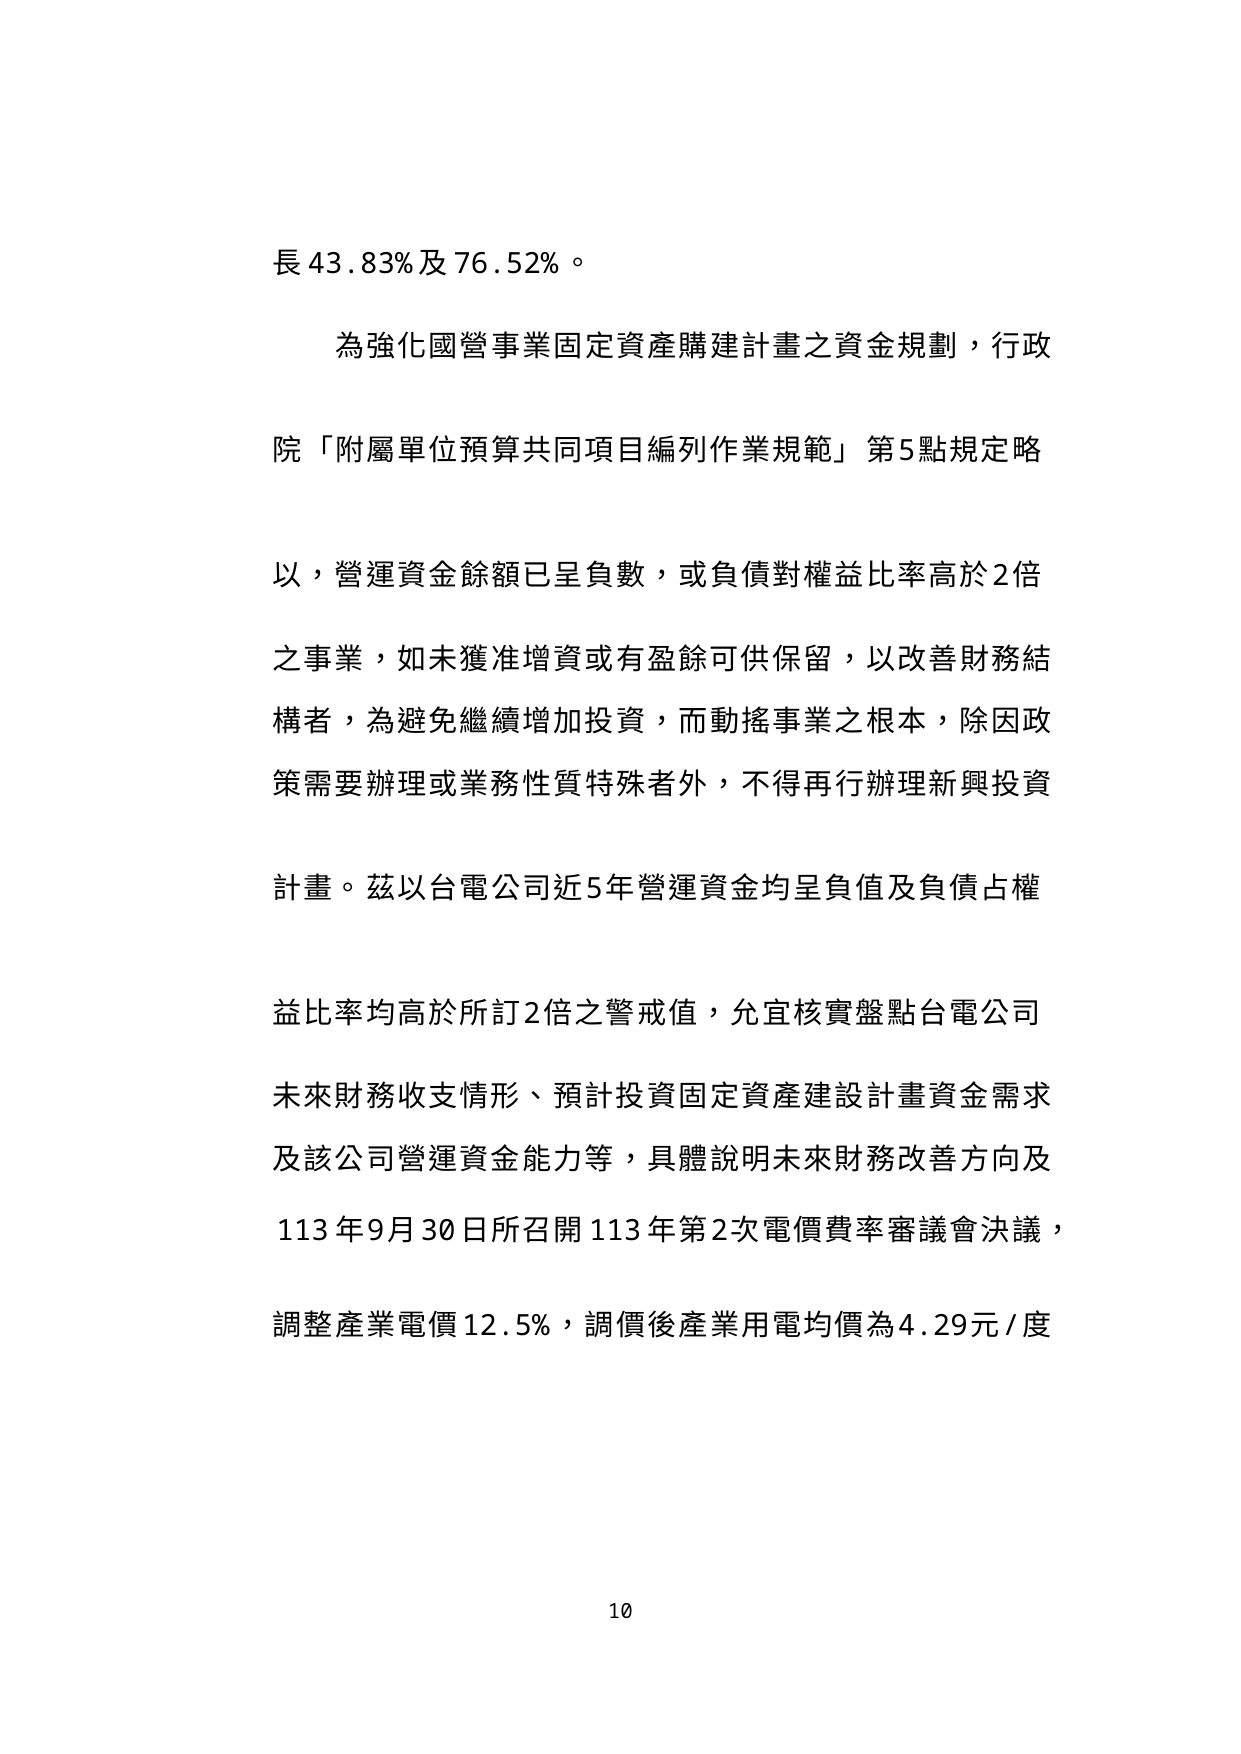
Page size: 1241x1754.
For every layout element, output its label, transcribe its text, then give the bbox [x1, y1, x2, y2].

text 彙整台電公司近5年度(110至114年度)固定資產建設等資本支出金額及重要經營效率比較概況(詳表4)，近年為穩定供電及配合政府推動再生能源邁向淨零轉型目標，台電公司投入資本支出經費逐年增加，114年度預計購建固定資產計畫2,689.88億元為近5年最高，較110年度成長達8成；惟因自有資金營運資金不足，多以外借資金辦理，114年度購建固定資產計畫中，預計2,106.99億元(占比78.33%)將以外借資金辦理，致該公司負債總額及利息費用逐年攀升，114年度預計負債總額2.67兆元及利息費用320.84億元，均為近5年最高，分別較110年度成長43.83%及76.52%。 [266, 177, 1063, 302]
text 為強化國營事業固定資產購建計畫之資金規劃，行政院「附屬單位預算共同項目編列作業規範」第5點規定略以，營運資金餘額已呈負數，或負債對權益比率高於2倍之事業，如未獲准增資或有盈餘可供保留，以改善財務結構者，為避免繼續增加投資，而動搖事業之根本，除因政策需要辦理或業務性質特殊者外，不得再行辦理新興投資計畫。茲以台電公司近5年營運資金均呈負值及負債占權益比率均高於所訂2倍之警戒值，允宜核實盤點台電公司未來財務收支情形、預計投資固定資產建設計畫資金需求及該公司營運資金能力等，具體說明未來財務改善方向及113年9月30日所召開113年第2次電價費率審議會決議，調整產業電價12.5%，調價後產業用電均價為4.29元/度等，對於台電公司未來財務之影響數，以及國庫未來整體預計投資或補助規模等，以利本院審議及供外界監督。 [266, 302, 1063, 1365]
